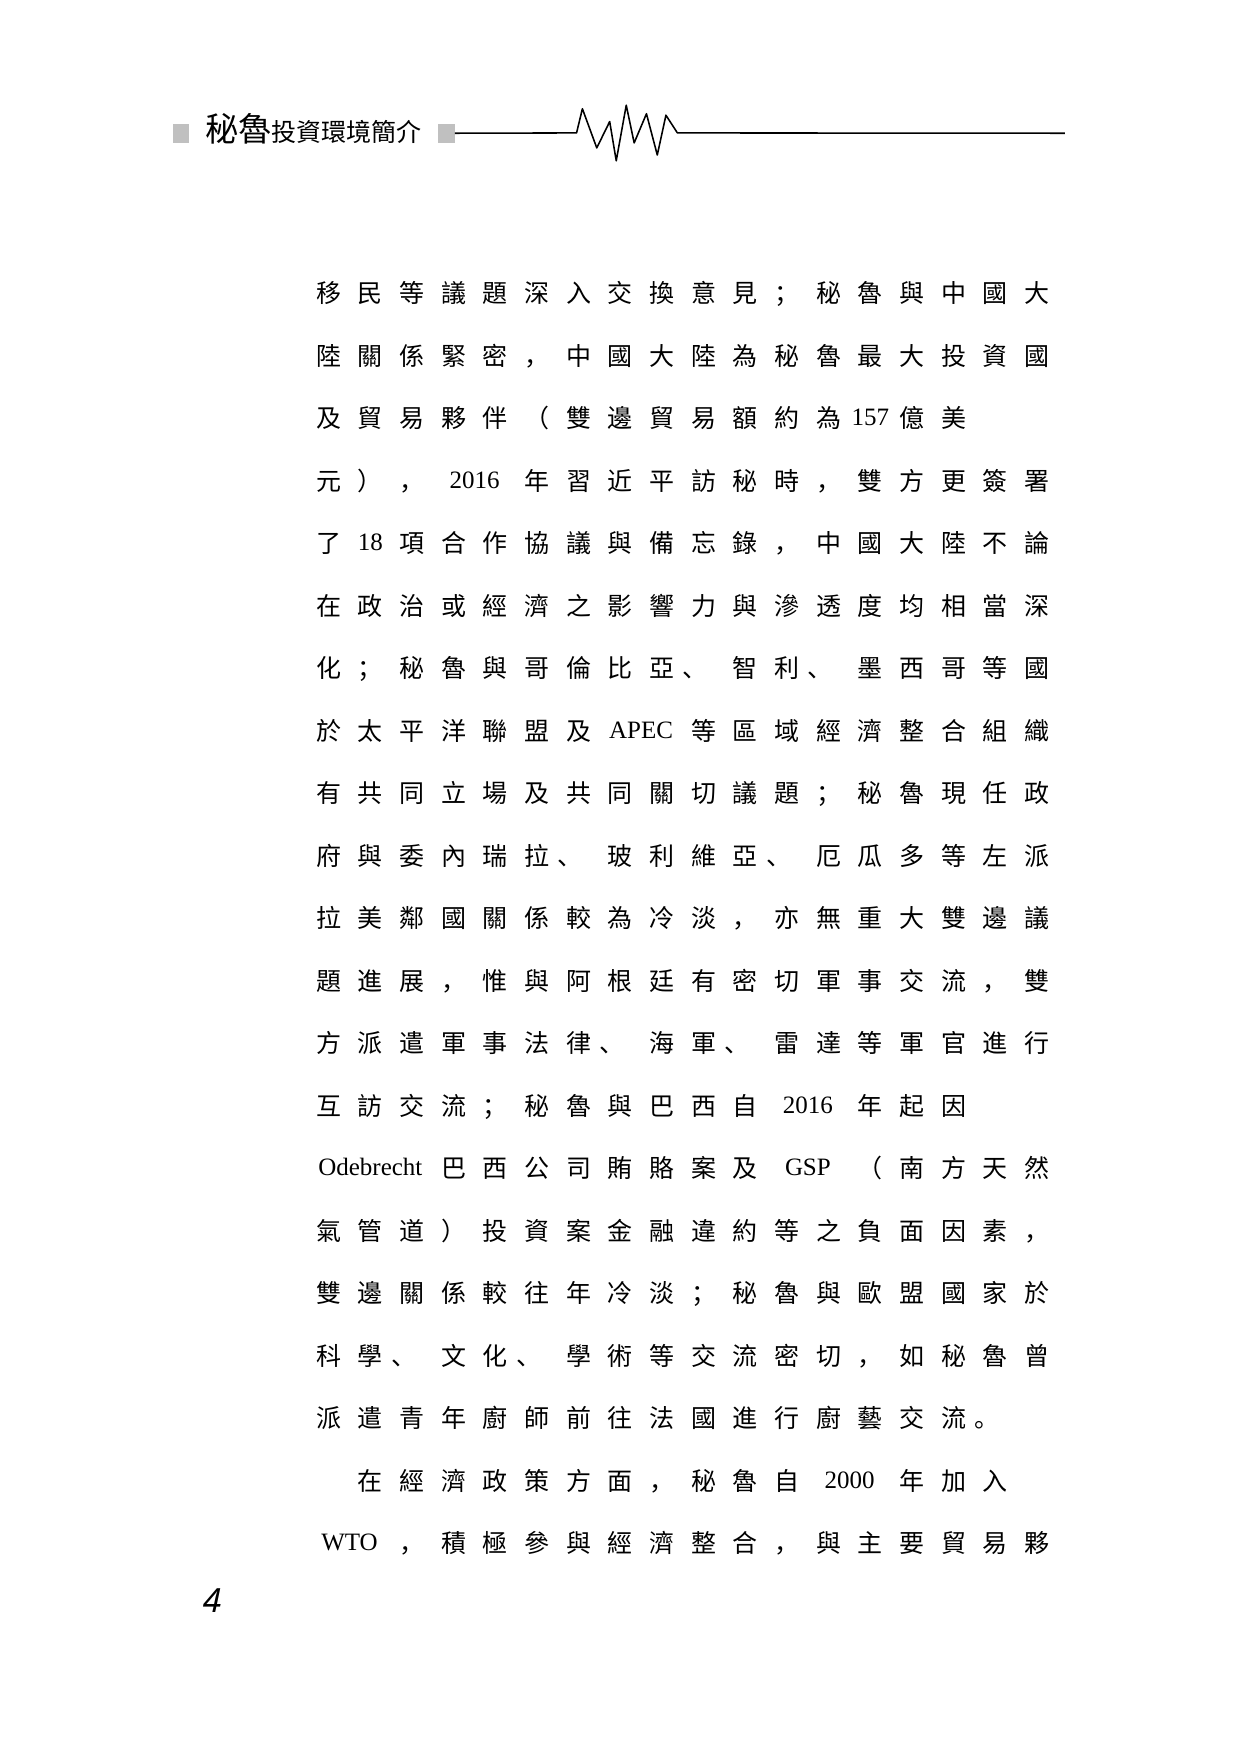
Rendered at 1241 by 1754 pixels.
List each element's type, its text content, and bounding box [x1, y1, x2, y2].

text 移民等議題深入交換意見；秘魯與中國大陸關係緊密，中國大陸為秘魯最大投資國及貿易夥伴（雙邊貿易額約為157億美元），2016年習近平訪秘時，雙方更簽署了18項合作協議與備忘錄，中國大陸不論在政治或經濟之影響力與滲透度均相當深化；秘魯與哥倫比亞、智利、墨西哥等國於太平洋聯盟及APEC等區域經濟整合組織有共同立場及共同關切議題；秘魯現任政府與委內瑞拉、玻利維亞、厄瓜多等左派拉美鄰國關係較為冷淡，亦無重大雙邊議題進展，惟與阿根廷有密切軍事交流，雙方派遣軍事法律、海軍、雷達等軍官進行互訪交流；秘魯與巴西自2016年起因Odebrecht巴西公司賄賂案及GSP（南方天然氣管道）投資案金融違約等之負面因素，雙邊關係較往年冷淡；秘魯與歐盟國家於科學、文化、學術等交流密切，如秘魯曾派遣青年廚師前往法國進行廚藝交流。 [281, 250, 1058, 1438]
text 在經濟政策方面，秘魯自2000年加入WTO，積極參與經濟整合，與主要貿易夥 [281, 1438, 1058, 1563]
